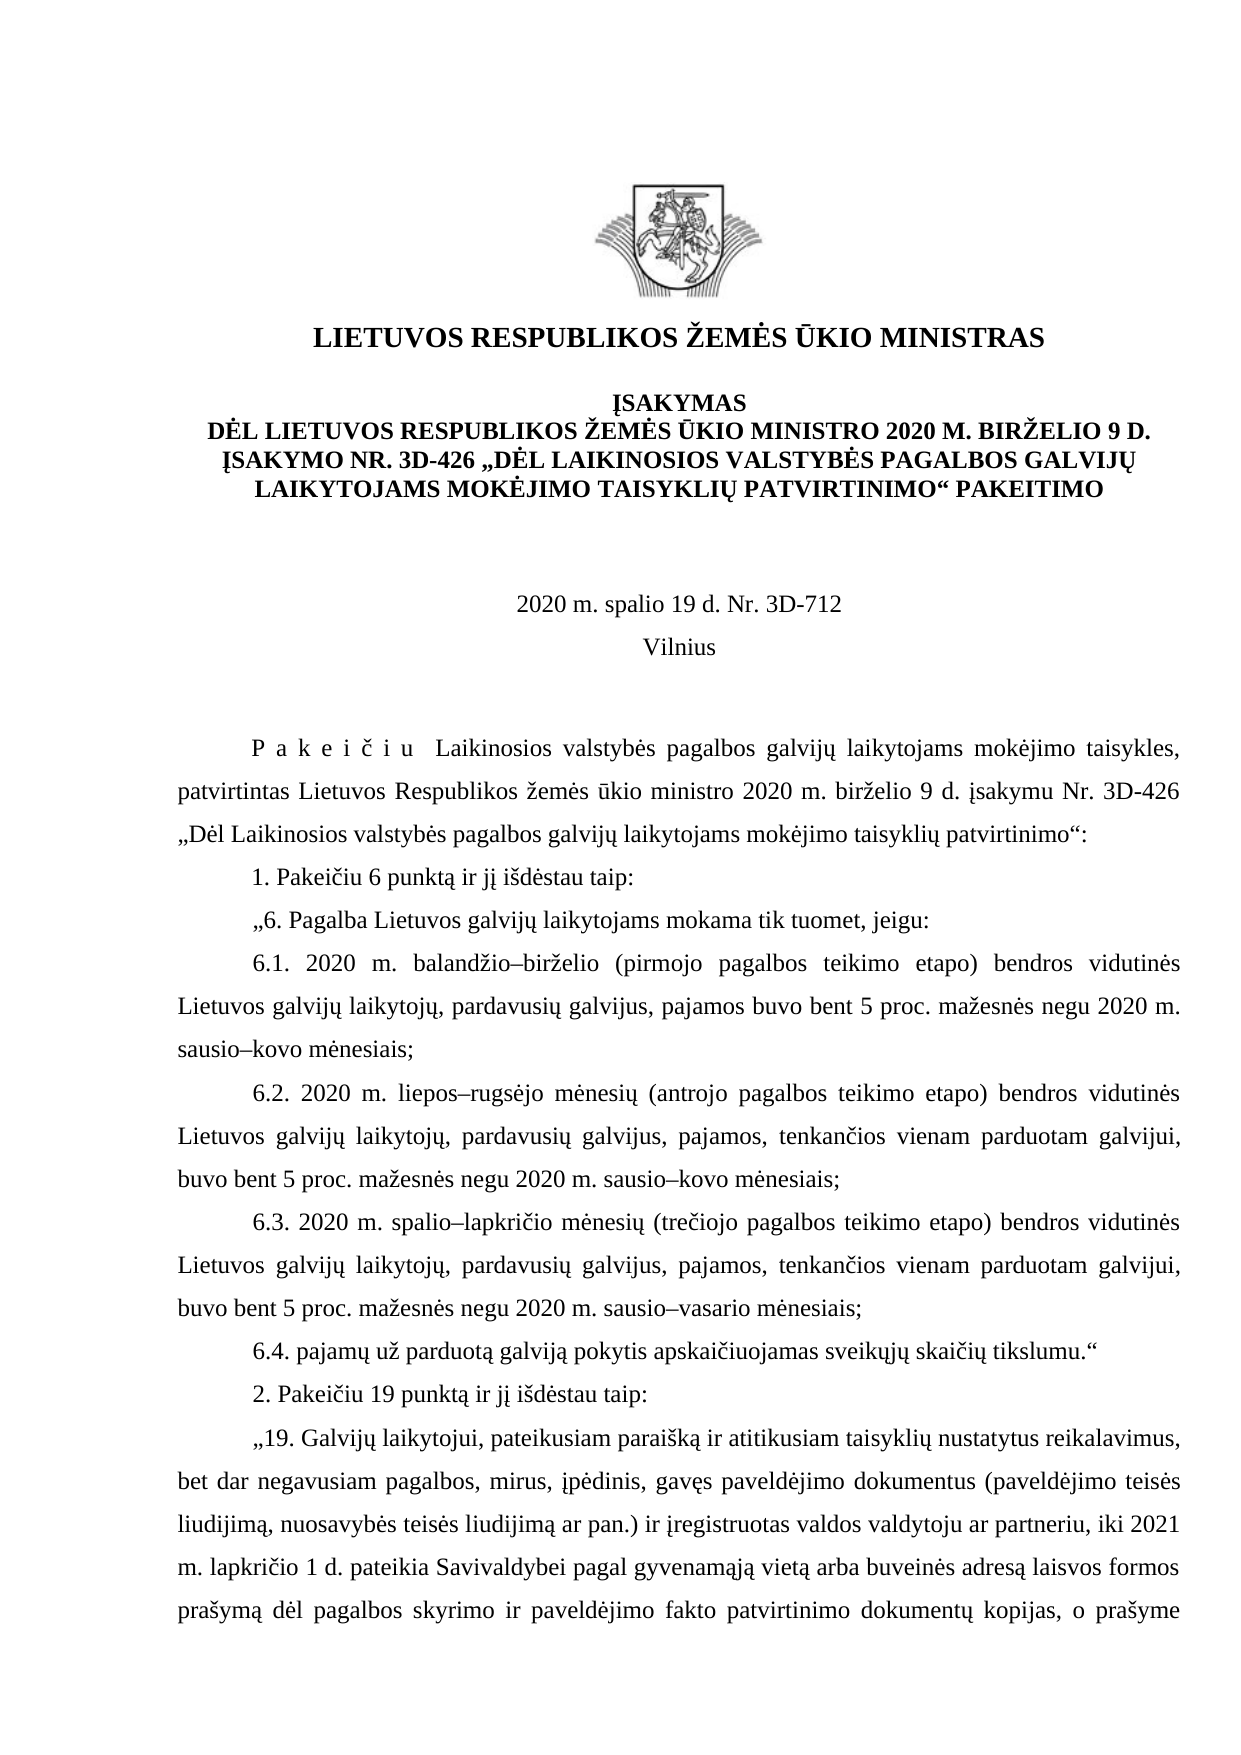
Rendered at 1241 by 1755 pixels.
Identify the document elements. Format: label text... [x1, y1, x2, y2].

text 2020 m. spalio 19 d. Nr. 3D-712 [177, 589, 1181, 618]
text LIETUVOS RESPUBLIKOS ŽEMĖS ŪKIO MINISTRAS [177, 321, 1181, 354]
text 6.1. 2020 m. balandžio–birželio (pirmojo pagalbos teikimo etapo) bendros vidutinės Lietuvos galvijų laikytojų, pardavusių galvijus, pajamos buvo bent 5 proc. mažesnės negu 2020 m. sausio–kovo mėnesiais; [177, 948, 1181, 1063]
text „19. Galvijų laikytojui, pateikusiam paraišką ir atitikusiam taisyklių nustatytus reikalavimus, bet dar negavusiam pagalbos, mirus, įpėdinis, gavęs paveldėjimo dokumentus (paveldėjimo teisės liudijimą, nuosavybės teisės liudijimą ar pan.) ir įregistruotas valdos valdytoju ar partneriu, iki 2021 m. lapkričio 1 d. pateikia Savivaldybei pagal gyvenamąją vietą arba buveinės adresą laisvos formos prašymą dėl pagalbos skyrimo ir paveldėjimo fakto patvirtinimo dokumentų kopijas, o prašyme [177, 1423, 1181, 1624]
text DĖL LIETUVOS RESPUBLIKOS ŽEMĖS ŪKIO MINISTRO 2020 M. BIRŽELIO 9 D. ĮSAKYMO NR. 3D-426 „DĖL LAIKINOSIOS VALSTYBĖS PAGALBOS GALVIJŲ LAIKYTOJAMS MOKĖJIMO TAISYKLIŲ PATVIRTINIMO“ PAKEITIMO [177, 416, 1181, 503]
text 6.3. 2020 m. spalio–lapkričio mėnesių (trečiojo pagalbos teikimo etapo) bendros vidutinės Lietuvos galvijų laikytojų, pardavusių galvijus, pajamos, tenkančios vienam parduotam galvijui, buvo bent 5 proc. mažesnės negu 2020 m. sausio–vasario mėnesiais; [177, 1207, 1181, 1322]
text 1. Pakeičiu 6 punktą ir jį išdėstau taip: [177, 862, 1181, 891]
text „6. Pagalba Lietuvos galvijų laikytojams mokama tik tuomet, jeigu: [177, 905, 1181, 934]
text 2. Pakeičiu 19 punktą ir jį išdėstau taip: [177, 1379, 1181, 1408]
text Vilnius [177, 632, 1181, 661]
text ĮSAKYMAS [177, 388, 1181, 416]
text 6.4. pajamų už parduotą galviją pokytis apskaičiuojamas sveikųjų skaičių tikslumu.“ [177, 1336, 1181, 1365]
text 6.2. 2020 m. liepos–rugsėjo mėnesių (antrojo pagalbos teikimo etapo) bendros vidutinės Lietuvos galvijų laikytojų, pardavusių galvijus, pajamos, tenkančios vienam parduotam galvijui, buvo bent 5 proc. mažesnės negu 2020 m. sausio–kovo mėnesiais; [177, 1078, 1181, 1193]
text P a k e i č i u Laikinosios valstybės pagalbos galvijų laikytojams mokėjimo taisykles, patvirtintas Lietuvos Respublikos žemės ūkio ministro 2020 m. birželio 9 d. įsakymu Nr. 3D-426 „Dėl Laikinosios valstybės pagalbos galvijų laikytojams mokėjimo taisyklių patvirtinimo“: [177, 733, 1181, 848]
